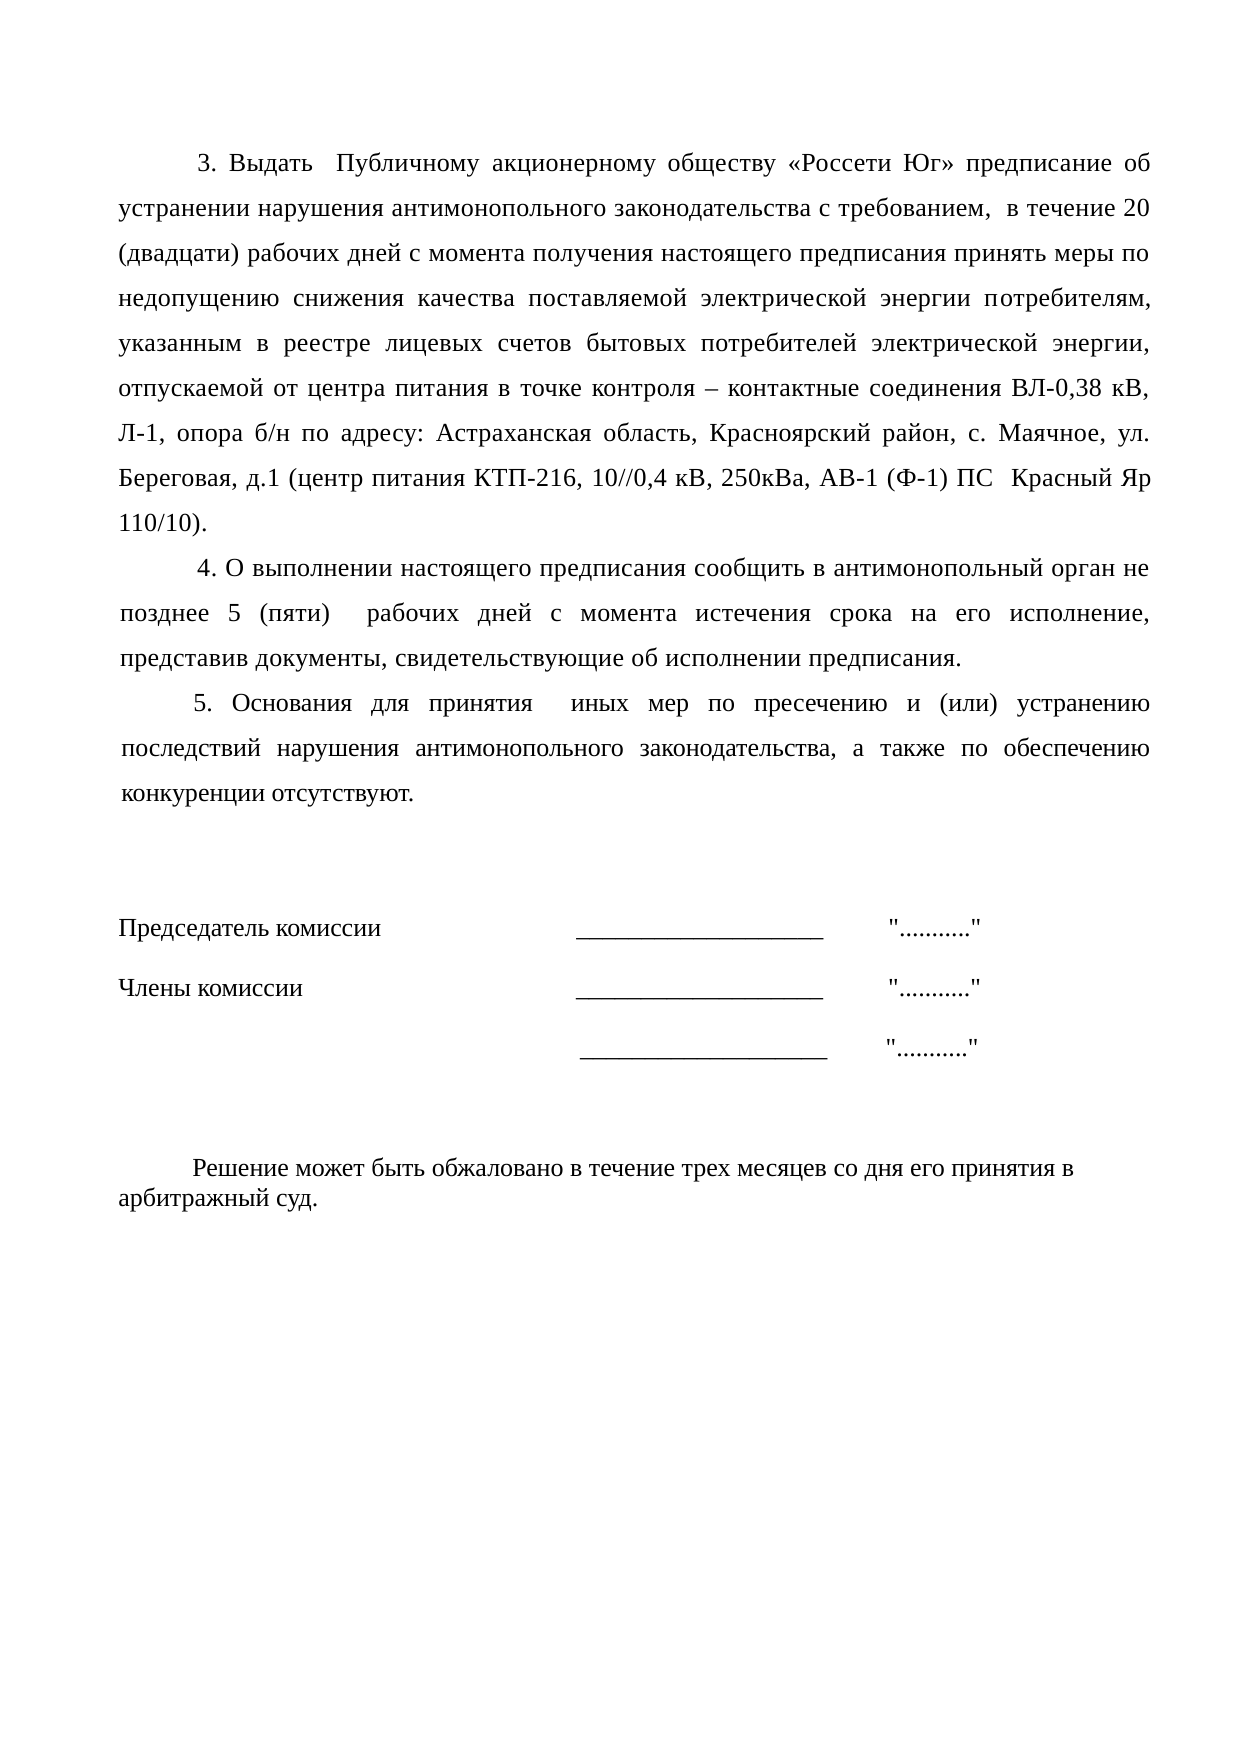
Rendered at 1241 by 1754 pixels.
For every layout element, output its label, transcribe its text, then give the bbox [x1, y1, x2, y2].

text арбитражный суд. [118, 1182, 1152, 1212]
text Решение может быть обжаловано в течение трех месяцев со дня его принятия в [118, 1152, 1152, 1182]
list 4. О выполнении настоящего предписания сообщить в антимонопольный орган не позднее 5 (пяти) рабочих дней с момента истечения срока на его исполнение, представив документы, свидетельствующие об исполнении предписания. [120, 552, 1152, 672]
text Председатель комиссии ___________________ "..........." [118, 912, 1152, 942]
text ___________________ "..........." [118, 1032, 1152, 1062]
text 3. Выдать Публичному акционерному обществу «Россети Юг» предписание об устранении нарушения антимонопольного законодательства с требованием, в течение 20 (двадцати) рабочих дней с момента получения настоящего предписания принять меры по недопущению снижения качества поставляемой электрической энергии потребителям, указанным в реестре лицевых счетов бытовых потребителей электрической энергии, отпускаемой от центра питания в точке контроля – контактные соединения ВЛ-0,38 кВ, Л-1, опора б/н по адресу: Астраханская область, Красноярский район, с. Маячное, ул. Береговая, д.1 (центр питания КТП-216, 10//0,4 кВ, 250кВа, АВ-1 (Ф-1) ПС Красный Яр 110/10). [118, 147, 1152, 537]
text Члены комиссии ___________________ "..........." [118, 972, 1152, 1002]
list 5. Основания для принятия иных мер по пресечению и (или) устранению последствий нарушения антимонопольного законодательства, а также по обеспечению конкуренции отсутствуют. [84, 687, 1152, 807]
